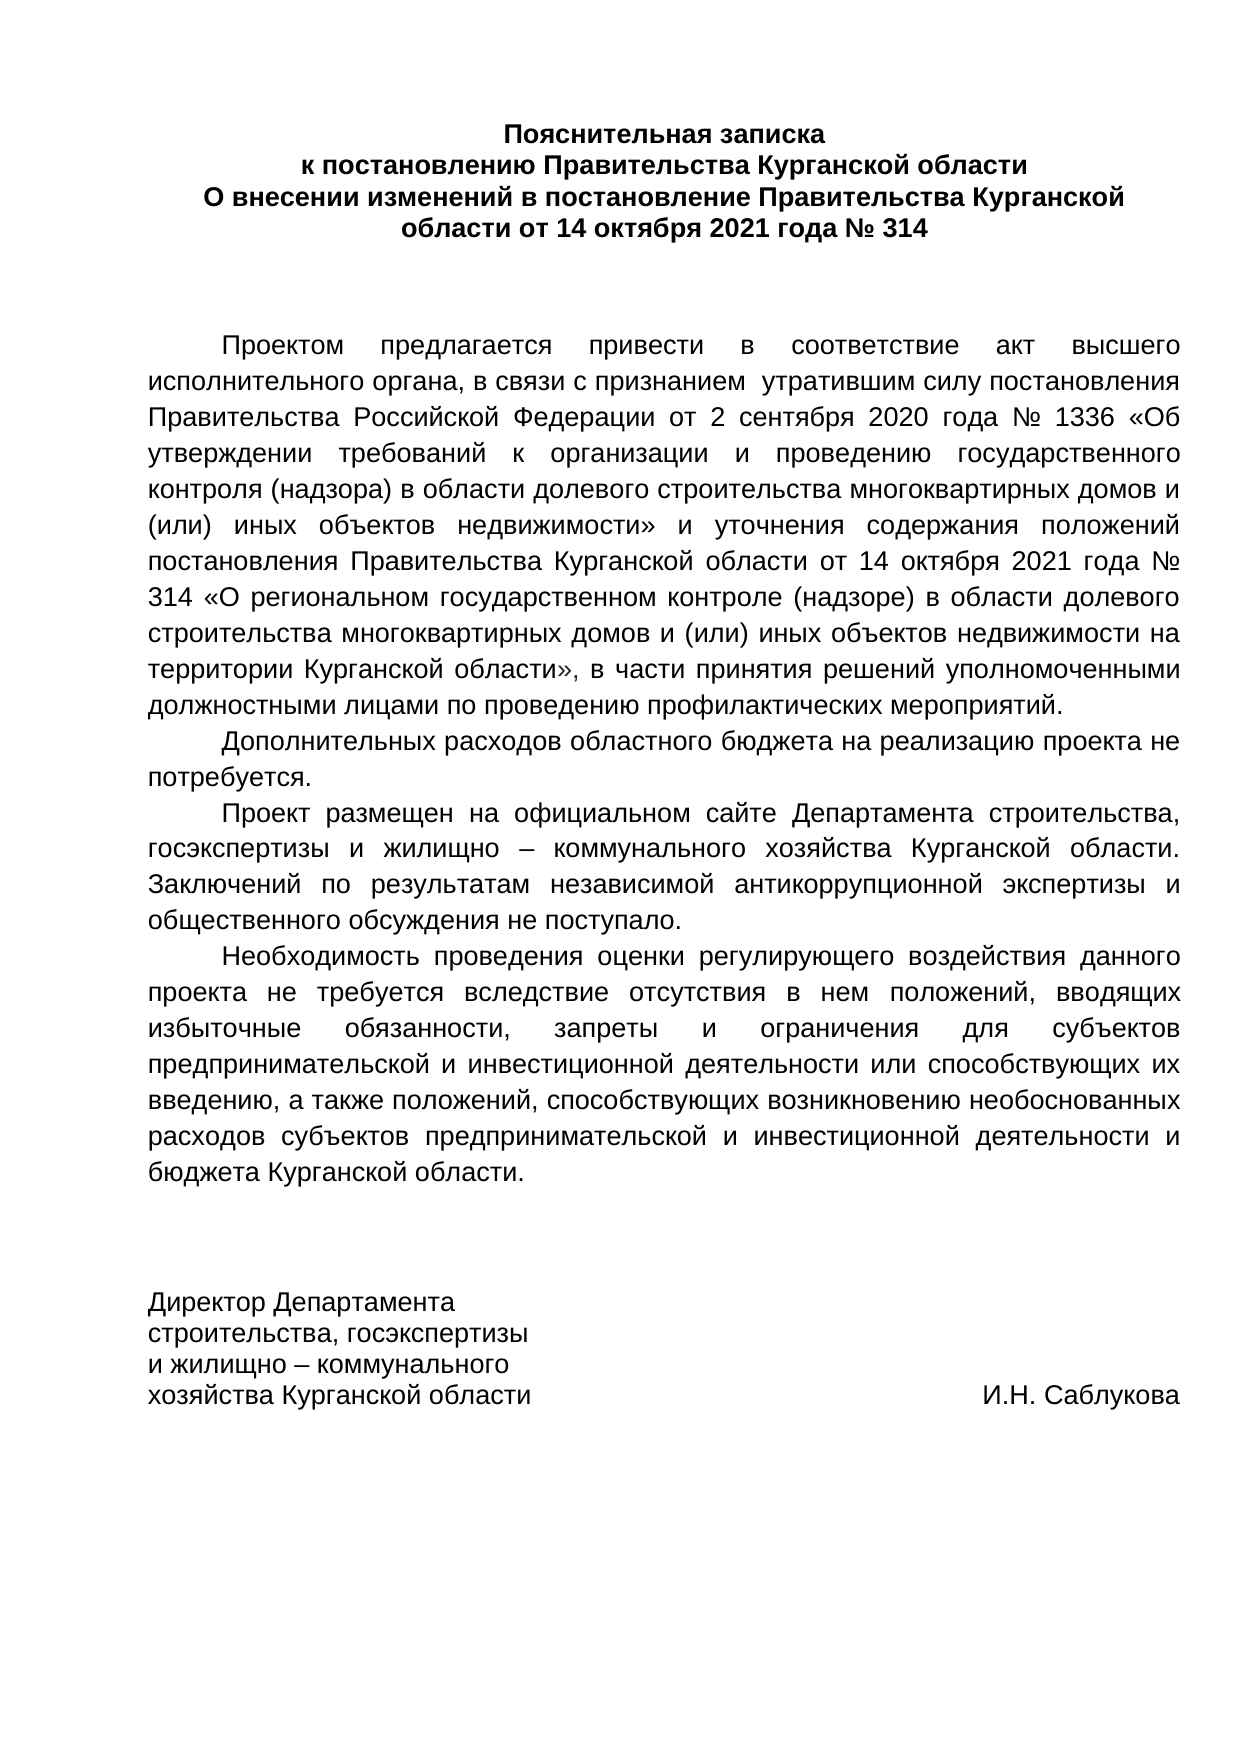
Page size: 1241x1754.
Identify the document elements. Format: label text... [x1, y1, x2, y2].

text Проект размещен на официальном сайте Департамента строительства, госэкспертизы и жилищно – коммунального хозяйства Курганской области. Заключений по результатам независимой антикоррупционной экспертизы и общественного обсуждения не поступало. [148, 797, 1181, 936]
table_header [974, 1411, 1181, 1451]
text О внесении изменений в постановление Правительства Курганской области от 14 октября 2021 года № 314 [148, 181, 1181, 243]
text Проектом предлагается привести в соответствие акт высшего исполнительного органа, в связи с признанием утратившим силу постановления Правительства Российской Федерации от 2 сентября 2020 года № 1336 «Об утверждении требований к организации и проведению государственного контроля (надзора) в области долевого строительства многоквартирных домов и (или) иных объектов недвижимости» и уточнения содержания положений постановления Правительства Курганской области от 14 октября 2021 года № 314 «О региональном государственном контроле (надзоре) в области долевого строительства многоквартирных домов и (или) иных объектов недвижимости на территории Курганской области», в части принятия решений уполномоченными должностными лицами по проведению профилактических мероприятий. [148, 329, 1181, 720]
text строительства, госэкспертизы [148, 1317, 1181, 1348]
table_header [148, 243, 1181, 329]
table_header [148, 1411, 209, 1451]
text Необходимость проведения оценки регулирующего воздействия данного проекта не требуется вследствие отсутствия в нем положений, вводящих избыточные обязанности, запреты и ограничения для субъектов предпринимательской и инвестиционной деятельности или способствующих их введению, а также положений, способствующих возникновению необоснованных расходов субъектов предпринимательской и инвестиционной деятельности и бюджета Курганской области. [148, 940, 1181, 1187]
text Директор Департамента [148, 1286, 1181, 1317]
text и жилищно – коммунального [148, 1348, 1181, 1379]
text хозяйства Курганской области И.Н. Саблукова [148, 1379, 1181, 1411]
text Пояснительная записка [148, 118, 1181, 149]
text к постановлению Правительства Курганской области [148, 149, 1181, 181]
text Дополнительных расходов областного бюджета на реализацию проекта не потребуется. [148, 725, 1181, 792]
table_header [209, 1411, 974, 1451]
